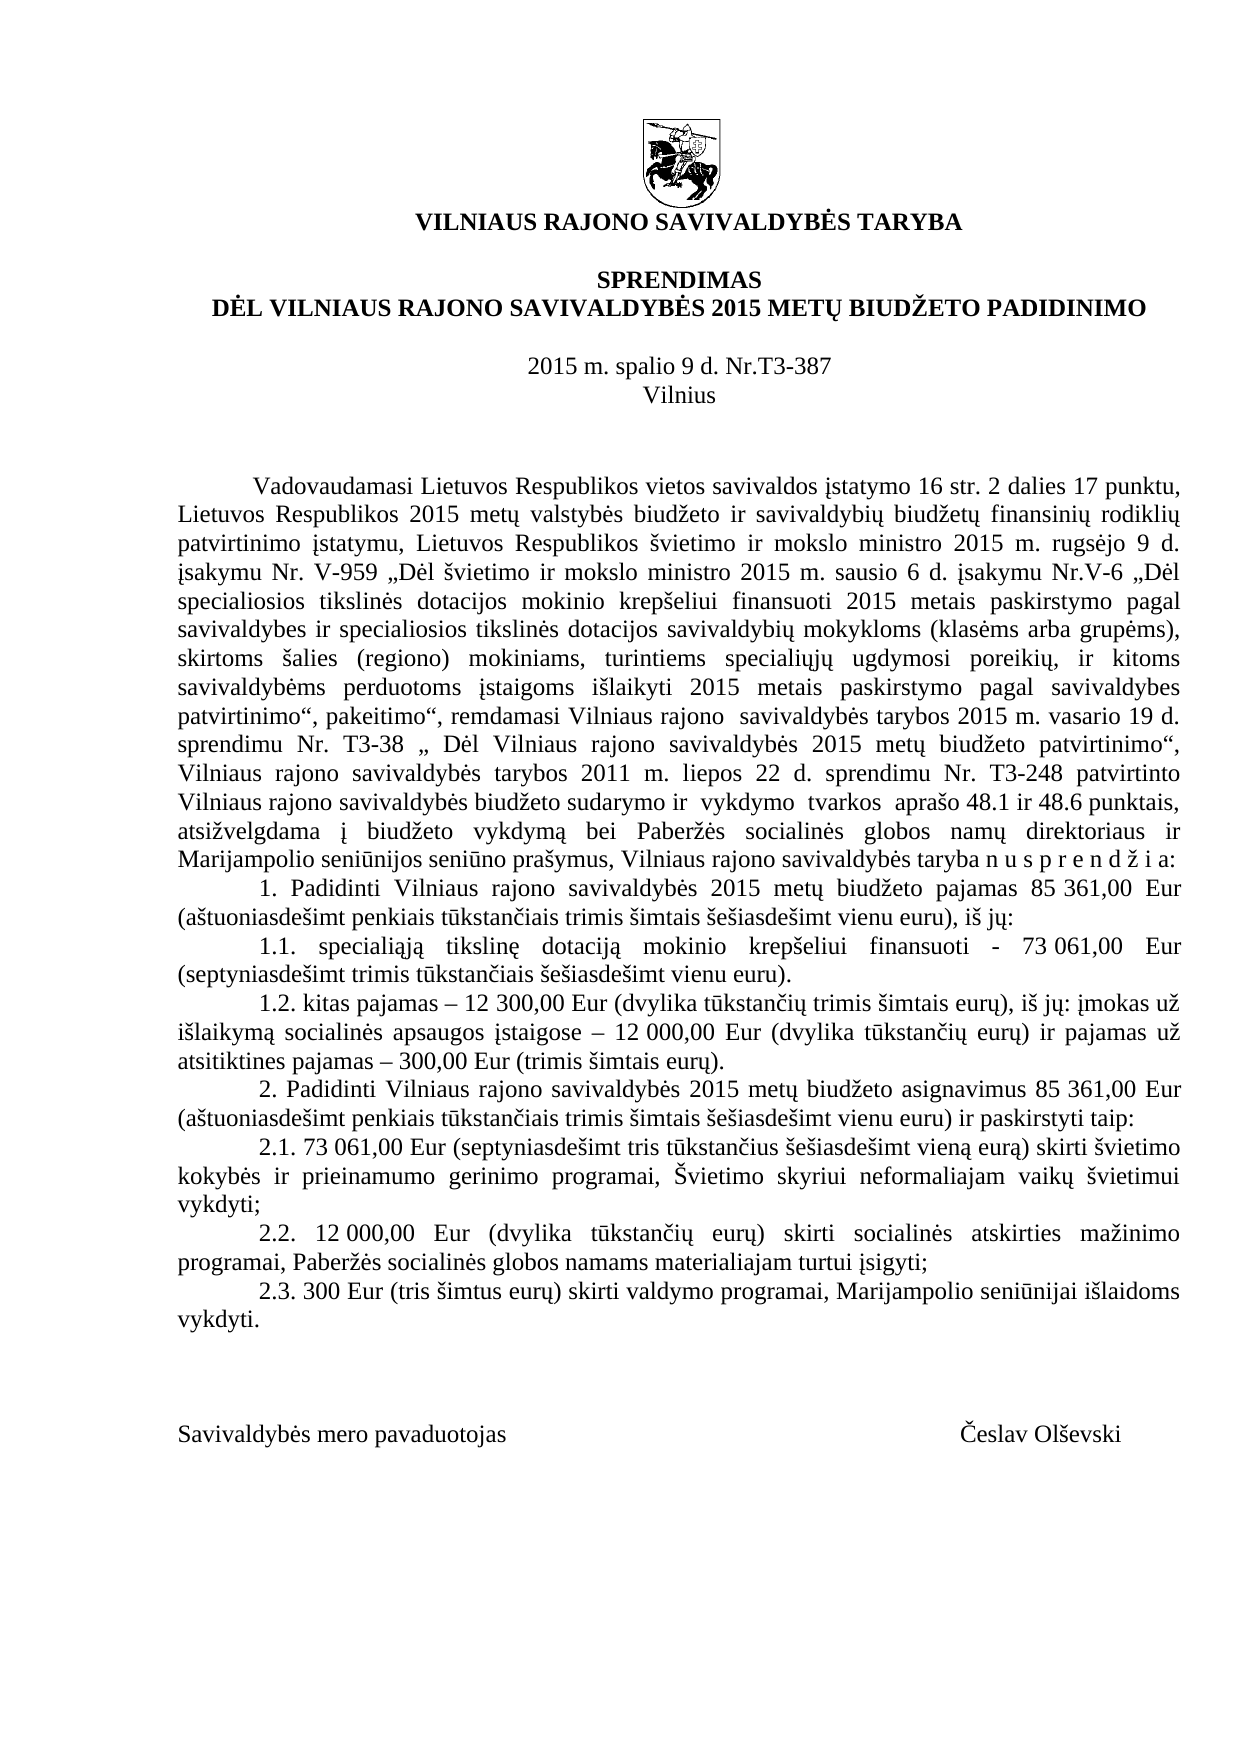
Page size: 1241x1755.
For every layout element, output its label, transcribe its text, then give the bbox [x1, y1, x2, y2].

text Vilnius [177, 380, 1181, 408]
text VILNIAUS RAJONO SAVIVALDYBĖS TARYBA [192, 207, 1186, 236]
text 2015 m. spalio 9 d. Nr.T3-387 [177, 351, 1181, 380]
text SPRENDIMAS [177, 265, 1181, 293]
text 2.2. 12 000,00 Eur (dvylika tūkstančių eurų) skirti socialinės atskirties mažinimo programai, Paberžės socialinės globos namams materialiajam turtui įsigyti; [177, 1218, 1181, 1276]
text 1.1. specialiąją tikslinę dotaciją mokinio krepšeliui finansuoti - 73 061,00 Eur (septyniasdešimt trimis tūkstančiais šešiasdešimt vienu euru). [177, 931, 1181, 988]
text 2.3. 300 Eur (tris šimtus eurų) skirti valdymo programai, Marijampolio seniūnijai išlaidoms vykdyti. [177, 1276, 1181, 1333]
text 1. Padidinti Vilniaus rajono savivaldybės 2015 metų biudžeto pajamas 85 361,00 Eur (aštuoniasdešimt penkiais tūkstančiais trimis šimtais šešiasdešimt vienu euru), iš jų: [177, 873, 1181, 931]
text DĖL VILNIAUS RAJONO SAVIVALDYBĖS 2015 METŲ BIUDŽETO PADIDINIMO [177, 293, 1181, 322]
text 2. Padidinti Vilniaus rajono savivaldybės 2015 metų biudžeto asignavimus 85 361,00 Eur (aštuoniasdešimt penkiais tūkstančiais trimis šimtais šešiasdešimt vienu euru) ir paskirstyti taip: [177, 1074, 1181, 1132]
text 1.2. kitas pajamas – 12 300,00 Eur (dvylika tūkstančių trimis šimtais eurų), iš jų: įmokas už išlaikymą socialinės apsaugos įstaigose – 12 000,00 Eur (dvylika tūkstančių eurų) ir pajamas už atsitiktines pajamas – 300,00 Eur (trimis šimtais eurų). [177, 988, 1181, 1074]
text Savivaldybės mero pavaduotojas Česlav Olševski [177, 1419, 1181, 1448]
text 2.1. 73 061,00 Eur (septyniasdešimt tris tūkstančius šešiasdešimt vieną eurą) skirti švietimo kokybės ir prieinamumo gerinimo programai, Švietimo skyriui neformaliajam vaikų švietimui vykdyti; [177, 1132, 1181, 1218]
text Vadovaudamasi Lietuvos Respublikos vietos savivaldos įstatymo 16 str. 2 dalies 17 punktu, Lietuvos Respublikos 2015 metų valstybės biudžeto ir savivaldybių biudžetų finansinių rodiklių patvirtinimo įstatymu, Lietuvos Respublikos švietimo ir mokslo ministro 2015 m. rugsėjo 9 d. įsakymu Nr. V-959 „Dėl švietimo ir mokslo ministro 2015 m. sausio 6 d. įsakymu Nr.V-6 „Dėl specialiosios tikslinės dotacijos mokinio krepšeliui finansuoti 2015 metais paskirstymo pagal savivaldybes ir specialiosios tikslinės dotacijos savivaldybių mokykloms (klasėms arba grupėms), skirtoms šalies (regiono) mokiniams, turintiems specialiųjų ugdymosi poreikių, ir kitoms savivaldybėms perduotoms įstaigoms išlaikyti 2015 metais paskirstymo pagal savivaldybes patvirtinimo“, pakeitimo“, remdamasi Vilniaus rajono savivaldybės tarybos 2015 m. vasario 19 d. sprendimu Nr. T3-38 „ Dėl Vilniaus rajono savivaldybės 2015 metų biudžeto patvirtinimo“, Vilniaus rajono savivaldybės tarybos 2011 m. liepos 22 d. sprendimu Nr. T3-248 patvirtinto Vilniaus rajono savivaldybės biudžeto sudarymo ir vykdymo tvarkos aprašo 48.1 ir 48.6 punktais, atsižvelgdama į biudžeto vykdymą bei Paberžės socialinės globos namų direktoriaus ir Marijampolio seniūnijos seniūno prašymus, Vilniaus rajono savivaldybės taryba n u s p r e n d ž i a: [177, 471, 1181, 873]
